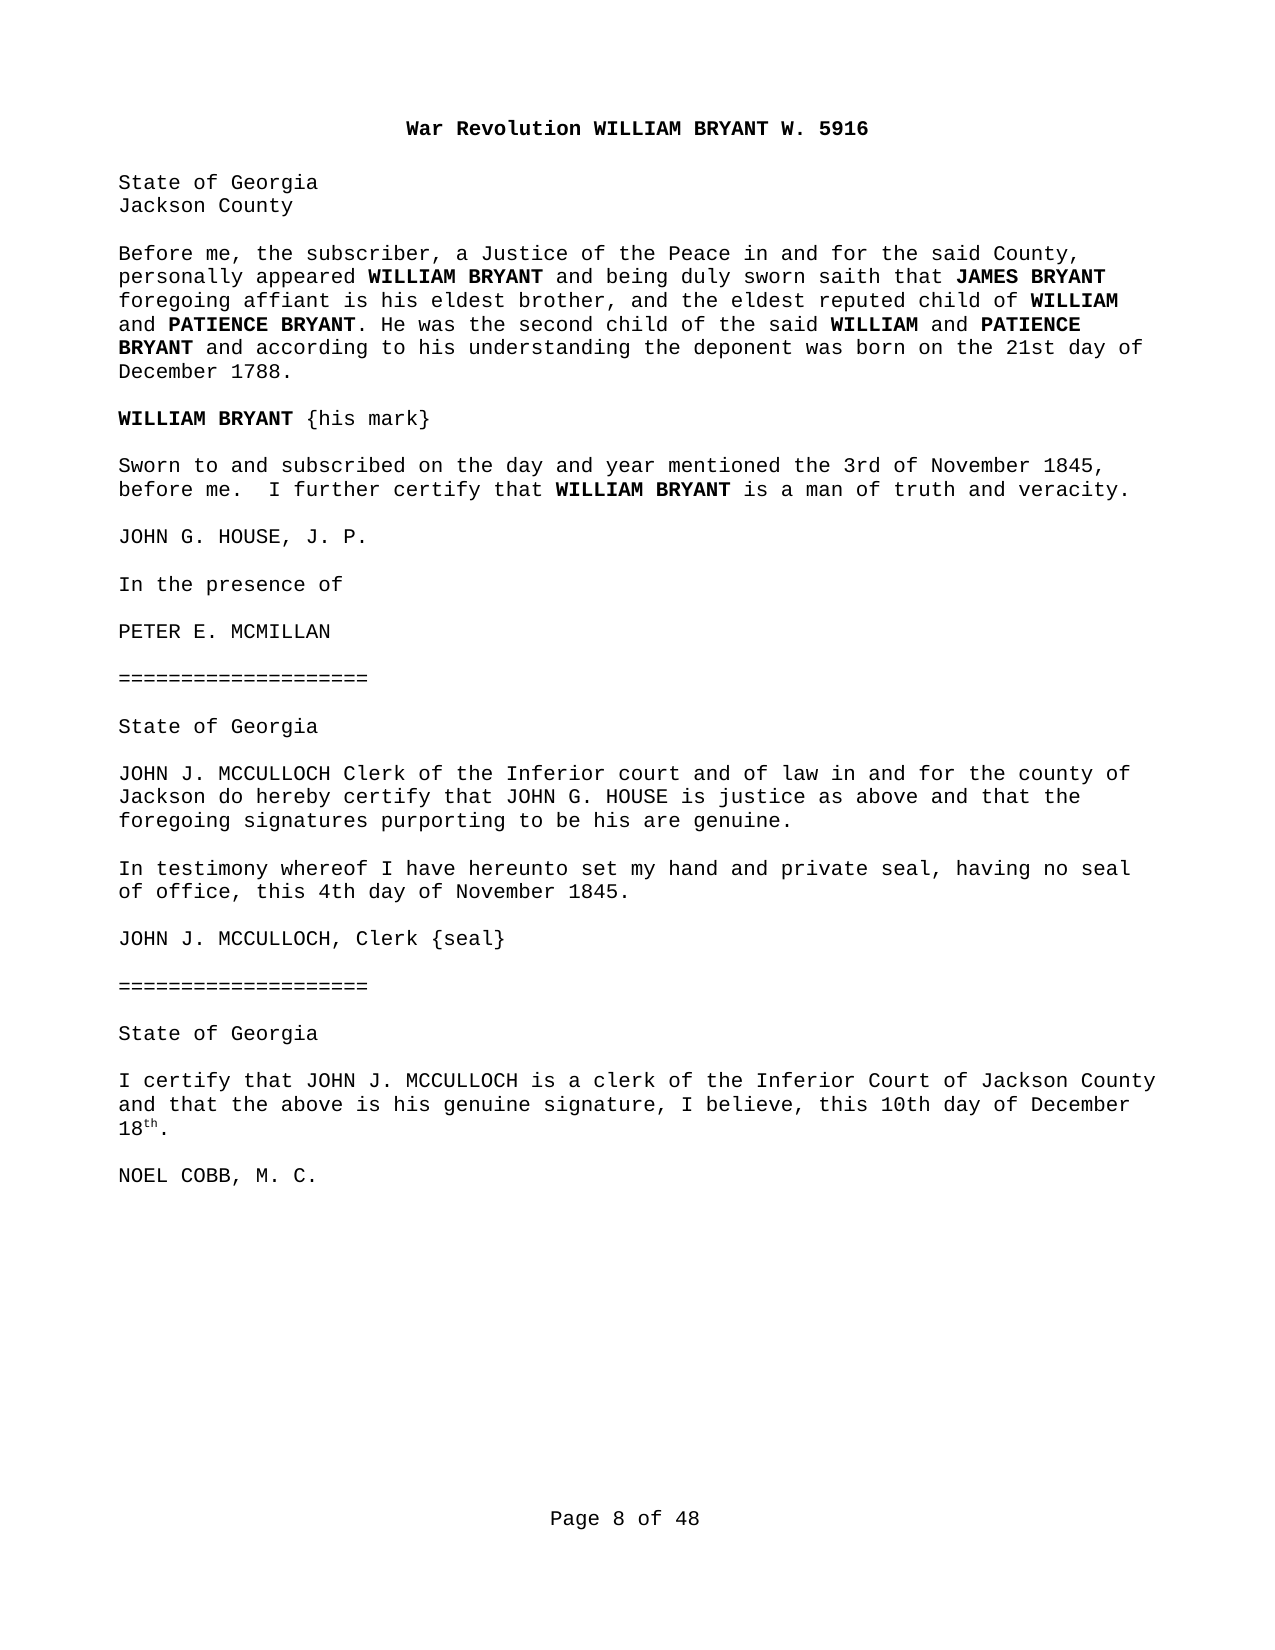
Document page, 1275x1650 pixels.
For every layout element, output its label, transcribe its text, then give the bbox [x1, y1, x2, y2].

text In the presence of [118, 574, 1157, 597]
text ==================== [118, 976, 1157, 999]
text JOHN J. MCCULLOCH Clerk of the Inferior court and of law in and for the county of Jackson do hereby certify that JOHN G. HOUSE is justice as above and that the foregoing signatures purporting to be his are genuine. [118, 763, 1157, 834]
text JOHN J. MCCULLOCH, Clerk {seal} [118, 928, 1157, 952]
text I certify that JOHN J. MCCULLOCH is a clerk of the Inferior Court of Jackson County and that the above is his genuine signature, I believe, this 10th day of December 18th. [118, 1070, 1157, 1141]
text State of Georgia [118, 172, 1157, 195]
text WILLIAM BRYANT {his mark} [118, 408, 1157, 432]
text In testimony whereof I have hereunto set my hand and private seal, having no seal of office, this 4th day of November 1845. [118, 857, 1157, 905]
text Jackson County [118, 195, 1157, 219]
text NOEL COBB, M. C. [118, 1165, 1157, 1188]
text JOHN G. HOUSE, J. P. [118, 526, 1157, 550]
text PETER E. MCMILLAN [118, 621, 1157, 645]
text State of Georgia [118, 1023, 1157, 1047]
text Before me, the subscriber, a Justice of the Peace in and for the said County, personally appeared WILLIAM BRYANT and being duly sworn saith that JAMES BRYANT foregoing affiant is his eldest brother, and the eldest reputed child of WILLIAM and PATIENCE BRYANT. He was the second child of the said WILLIAM and PATIENCE BRYANT and according to his understanding the deponent was born on the 21st day of December 1788. [118, 243, 1157, 384]
text Sworn to and subscribed on the day and year mentioned the 3rd of November 1845, before me. I further certify that WILLIAM BRYANT is a man of truth and veracity. [118, 456, 1157, 503]
text ==================== [118, 668, 1157, 692]
text State of Georgia [118, 716, 1157, 739]
